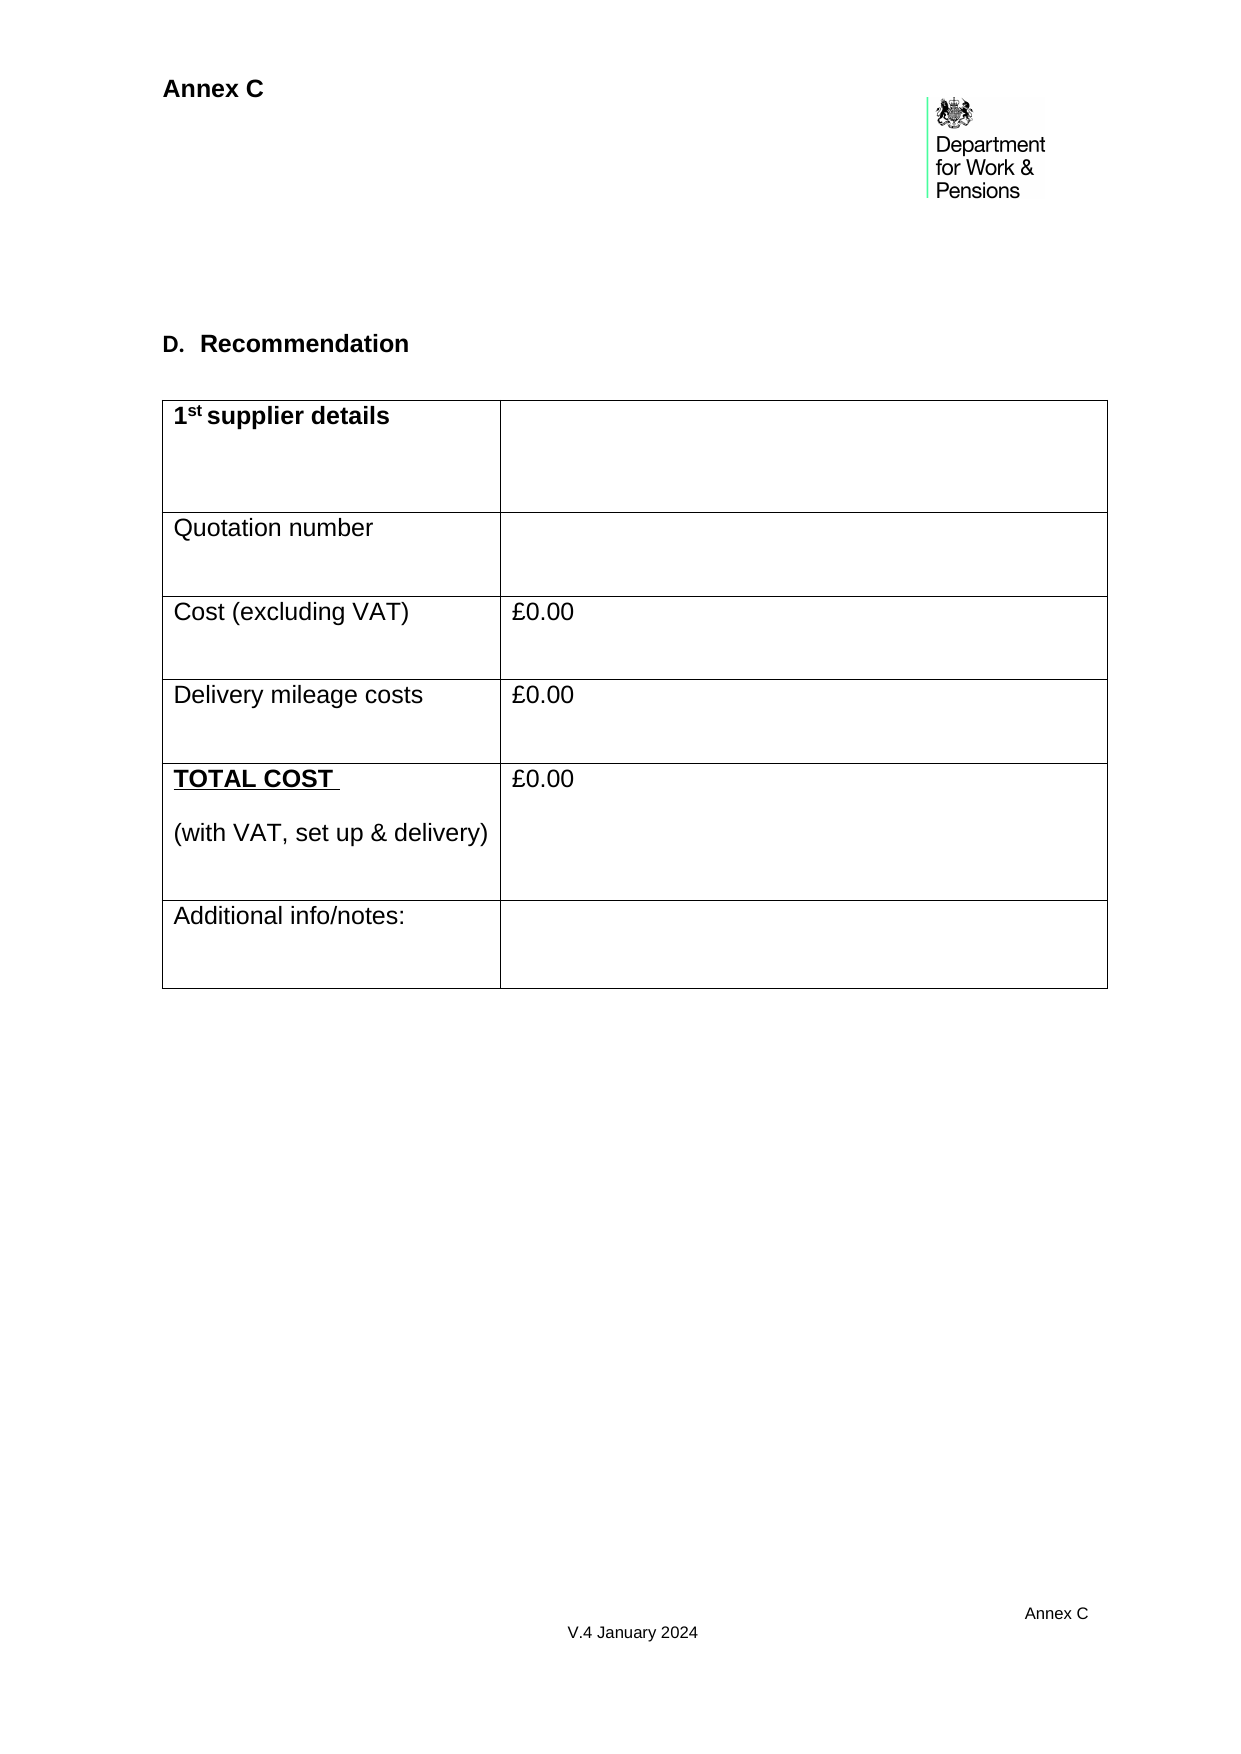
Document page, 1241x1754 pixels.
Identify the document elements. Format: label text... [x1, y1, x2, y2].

table_cell Delivery mileage costs [163, 680, 500, 763]
table_header [501, 401, 1107, 512]
table_cell Cost (excluding VAT) [163, 597, 500, 679]
list Recommendation [162, 328, 1090, 358]
table_cell £0.00 [501, 680, 1107, 763]
table_cell Additional info/notes: [163, 901, 500, 988]
table_cell [501, 513, 1107, 596]
table_cell £0.00 [501, 764, 1107, 900]
table_cell TOTAL COST (with VAT, set up & delivery) [163, 764, 500, 900]
table_cell [501, 901, 1107, 988]
table_cell Quotation number [163, 513, 500, 596]
table_cell £0.00 [501, 597, 1107, 679]
table_header 1st supplier details [163, 401, 500, 512]
